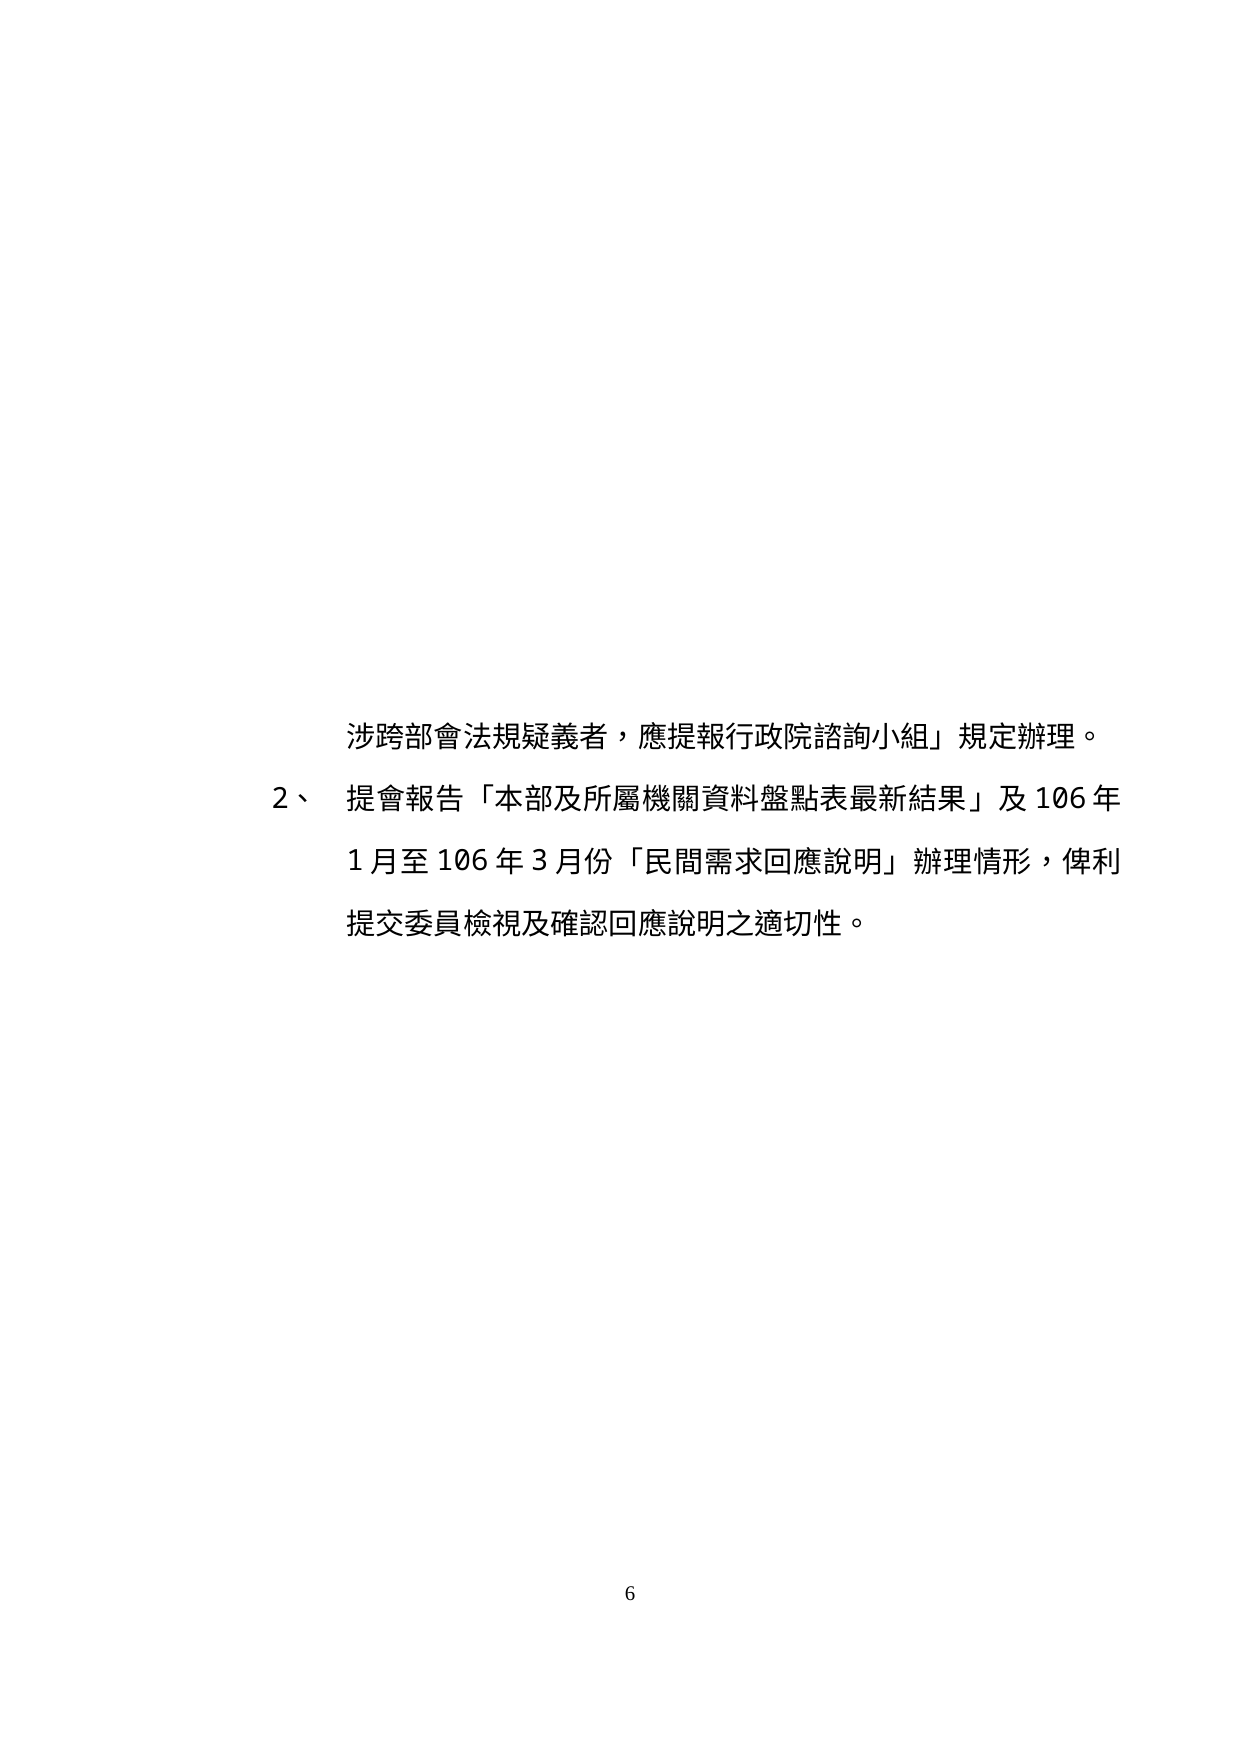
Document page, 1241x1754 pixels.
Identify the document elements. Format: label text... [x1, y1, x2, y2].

list 依政府資料開放諮詢小組設置要點(下稱設置要點)第十點，略以「應按開會頻率檢視該機關與所屬機關提報之盤點資料及民間需求之回應說明，涉機關主管法規疑義者，應會同機關法制單位檢討修正，並確認回應說明之適切性；涉機關業務流程或資訊系統問題者，應排定改善期程，定期追蹤列管；涉跨部會法規疑義者，應提報行政院諮詢小組」規定辦理。 [271, 693, 1122, 755]
list 提會報告「本部及所屬機關資料盤點表最新結果」及106年1月至106年3月份「民間需求回應說明」辦理情形，俾利提交委員檢視及確認回應說明之適切性。 [271, 755, 1122, 943]
